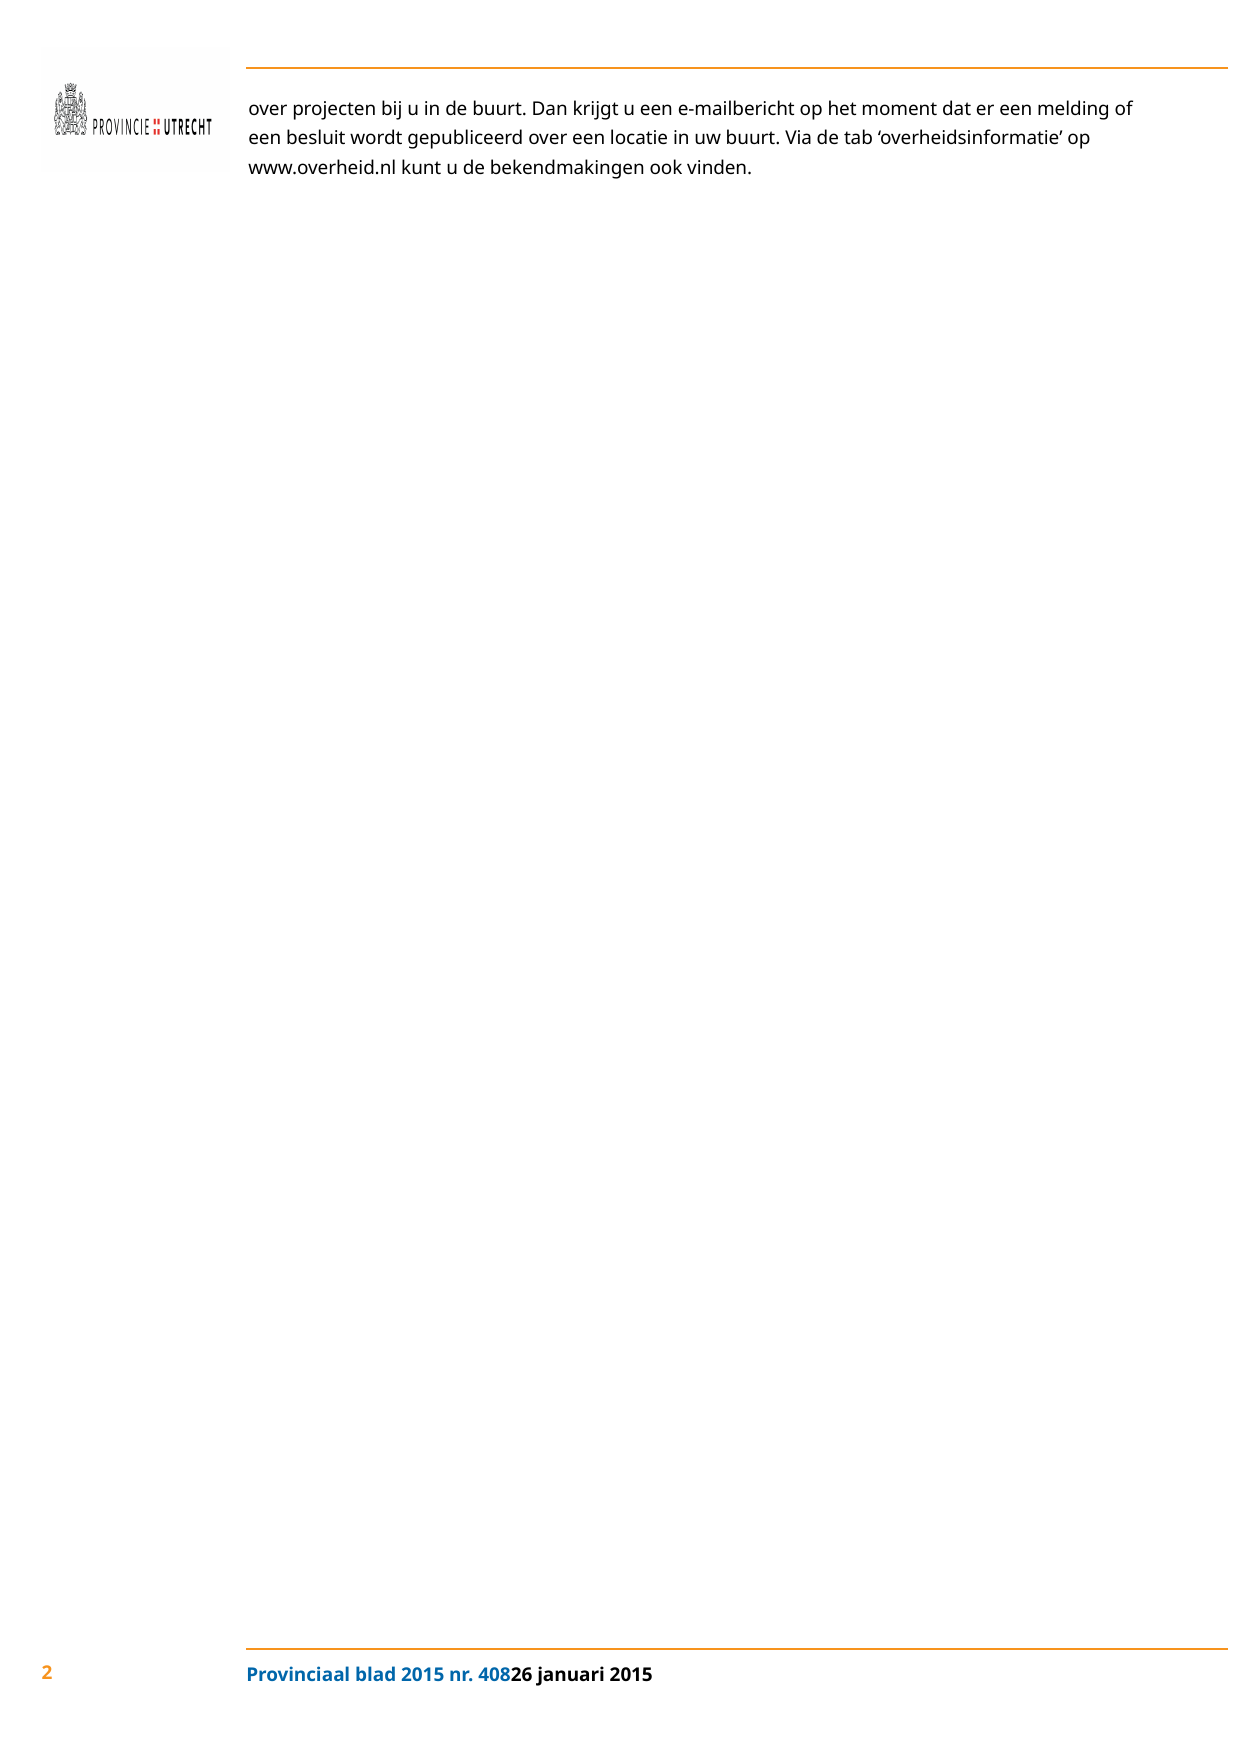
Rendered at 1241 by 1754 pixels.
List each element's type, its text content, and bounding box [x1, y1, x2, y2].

picture [41, 47, 231, 172]
text over projecten bij u in de buurt. Dan krijgt u een e-mailbericht op het moment dat er een melding of een besluit wordt gepubliceerd over een locatie in uw buurt. Via de tab ‘overheidsinformatie’ op www.overheid.nl kunt u de bekendmakingen ook vinden. [248, 95, 1152, 180]
